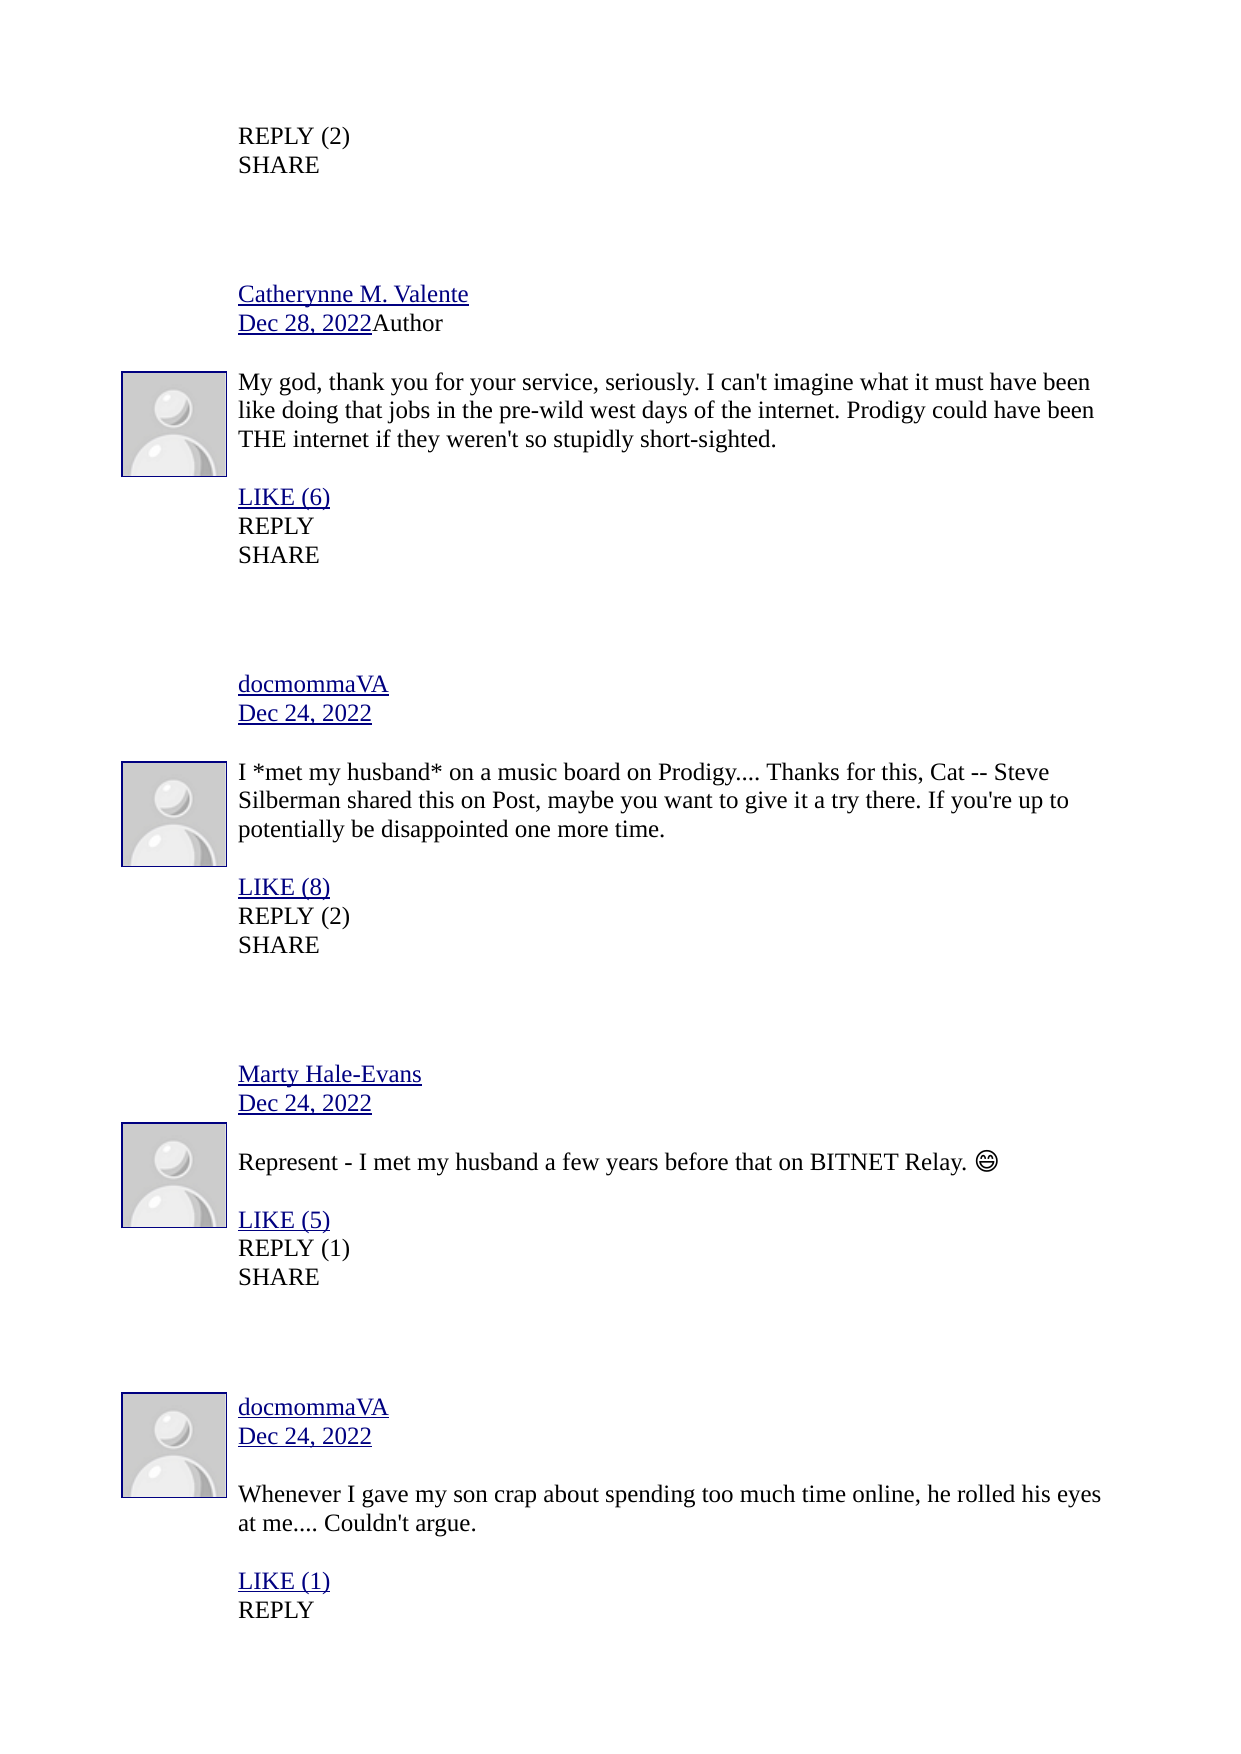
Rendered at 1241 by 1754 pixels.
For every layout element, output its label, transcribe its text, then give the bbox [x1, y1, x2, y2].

table_header docmommaVA Dec 24, 2022 I *met my husband* on a music board on Prodigy.... Thanks for this, Cat -- Steve Silberman shared this on Post, maybe you want to give it a try there. If you're up to potentially be disappointed one more time. LIKE (8) REPLY (2) SHARE [235, 667, 1122, 961]
table_header Catherynne M. Valente Dec 28, 2022Author My god, thank you for your service, seriously. I can't imagine what it must have been like doing that jobs in the pre-wild west days of the internet. Prodigy could have been THE internet if they weren't so stupidly short-sighted. LIKE (6) REPLY SHARE [235, 277, 1122, 571]
table_header [118, 1389, 235, 1626]
table_header Marty Hale-Evans Dec 24, 2022 Represent - I met my husband a few years before that on BITNET Relay. 😄 LIKE (5) REPLY (1) SHARE [235, 1057, 1015, 1294]
picture [123, 1124, 226, 1227]
table_header [118, 1057, 235, 1294]
table_header [118, 667, 235, 961]
picture [123, 763, 226, 866]
table_header REPLY (2) SHARE [235, 118, 1122, 181]
picture [123, 1394, 226, 1497]
table_header [118, 118, 235, 181]
picture [123, 373, 226, 476]
table_header [118, 277, 235, 571]
table_header docmommaVA Dec 24, 2022 Whenever I gave my son crap about spending too much time online, he rolled his eyes at me.... Couldn't argue. LIKE (1) REPLY [235, 1389, 1122, 1626]
